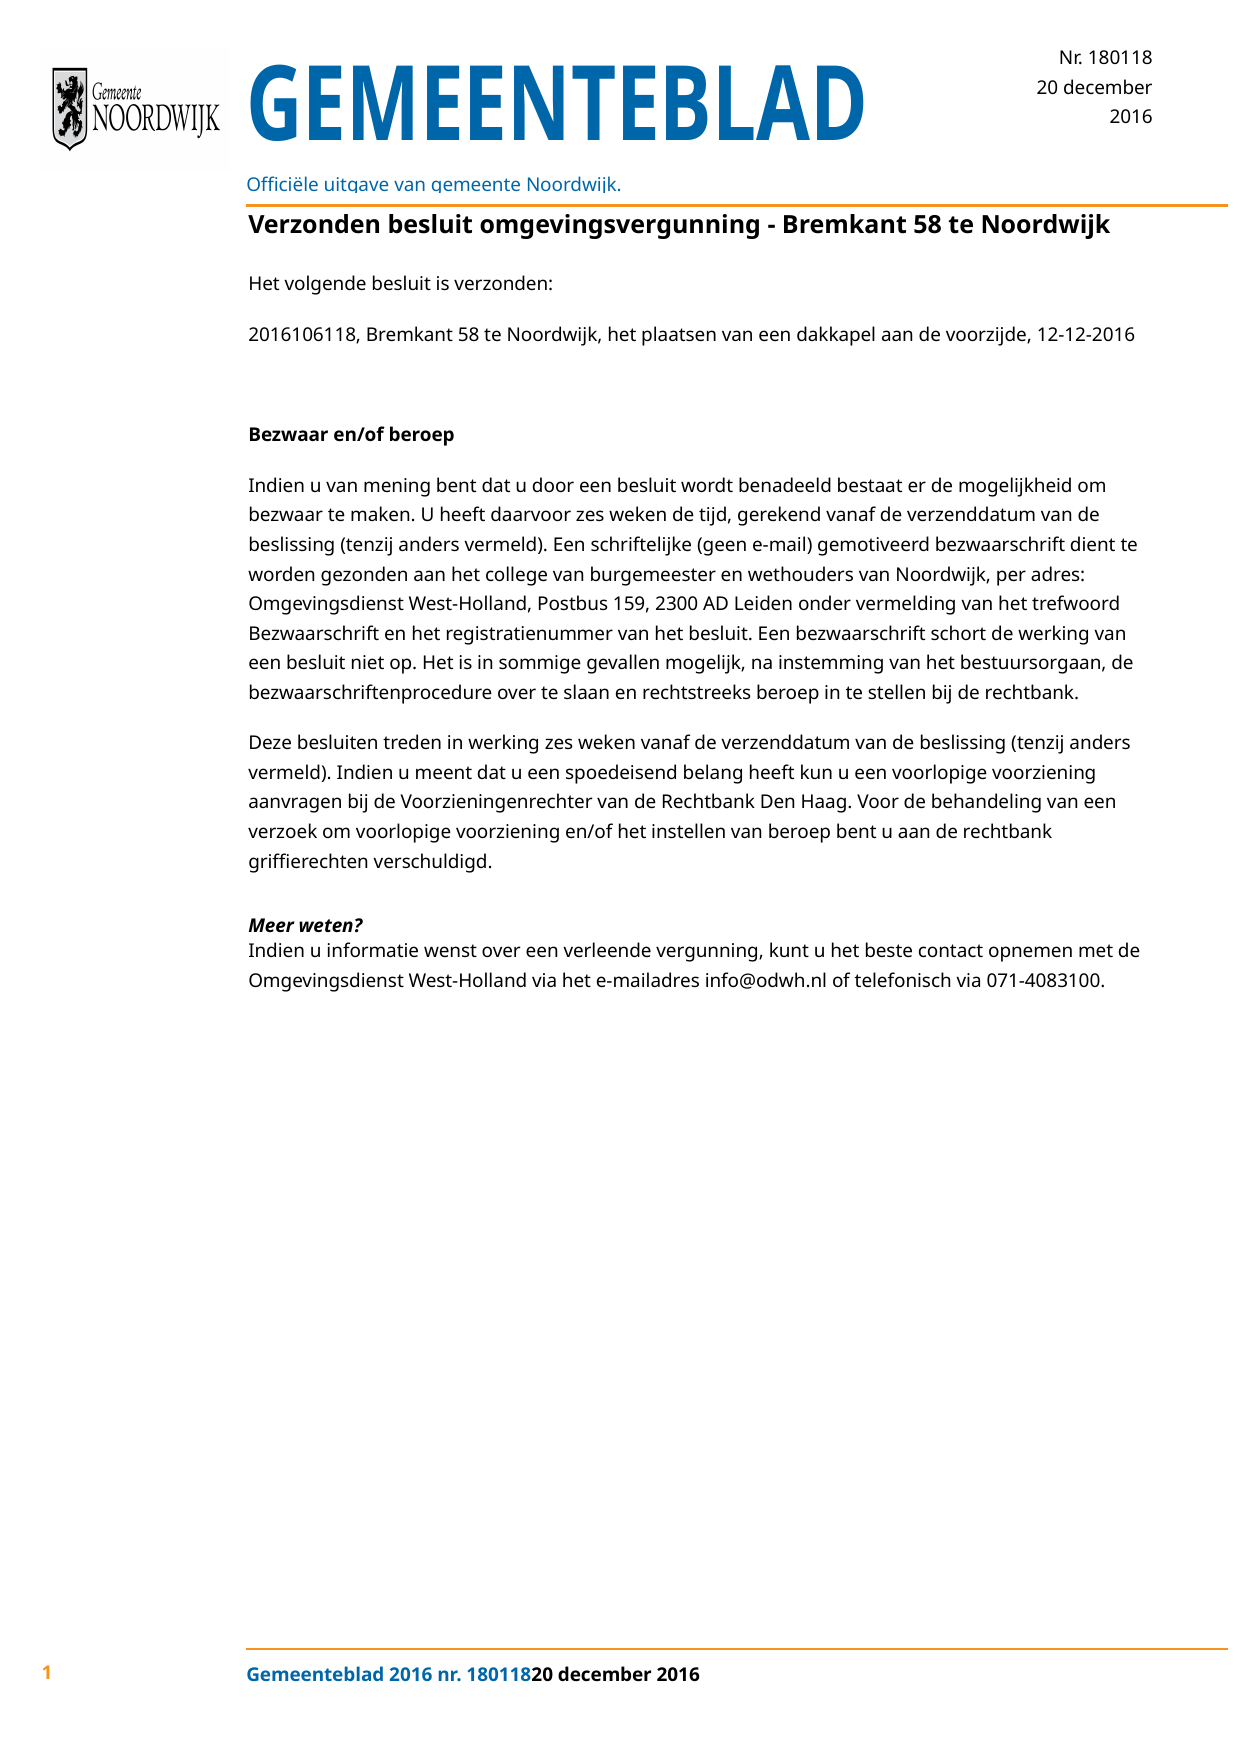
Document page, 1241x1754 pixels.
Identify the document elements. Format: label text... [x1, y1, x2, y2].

text Het volgende besluit is verzonden: [248, 270, 1152, 296]
text Bezwaar en/of beroep [248, 422, 1152, 447]
text Verzonden besluit omgevingsvergunning - Bremkant 58 te Noordwijk [248, 207, 1152, 241]
text Indien u informatie wenst over een verleende vergunning, kunt u het beste contact opnemen met de Omgevingsdienst West-Holland via het e-mailadres info@odwh.nl of telefonisch via 071-4083100. [248, 937, 1152, 993]
text Meer weten? [248, 912, 1152, 937]
text Indien u van mening bent dat u door een besluit wordt benadeeld bestaat er de mogelijkheid om bezwaar te maken. U heeft daarvoor zes weken de tijd, gerekend vanaf de verzenddatum van de beslissing (tenzij anders vermeld). Een schriftelijke (geen e-mail) gemotiveerd bezwaarschrift dient te worden gezonden aan het college van burgemeester en wethouders van Noordwijk, per adres: Omgevingsdienst West-Holland, Postbus 159, 2300 AD Leiden onder vermelding van het trefwoord Bezwaarschrift en het registratienummer van het besluit. Een bezwaarschrift schort de werking van een besluit niet op. Het is in sommige gevallen mogelijk, na instemming van het bestuursorgaan, de bezwaarschriftenprocedure over te slaan en rechtstreeks beroep in te stellen bij de rechtbank. [248, 472, 1152, 705]
picture [41, 47, 231, 172]
text Deze besluiten treden in werking zes weken vanaf de verzenddatum van de beslissing (tenzij anders vermeld). Indien u meent dat u een spoedeisend belang heeft kun u een voorlopige voorziening aanvragen bij de Voorzieningenrechter van de Rechtbank Den Haag. Voor de behandeling van een verzoek om voorlopige voorziening en/of het instellen van beroep bent u aan de rechtbank griffierechten verschuldigd. [248, 729, 1152, 873]
text 2016106118, Bremkant 58 te Noordwijk, het plaatsen van een dakkapel aan de voorzijde, 12-12-2016 [248, 321, 1152, 346]
